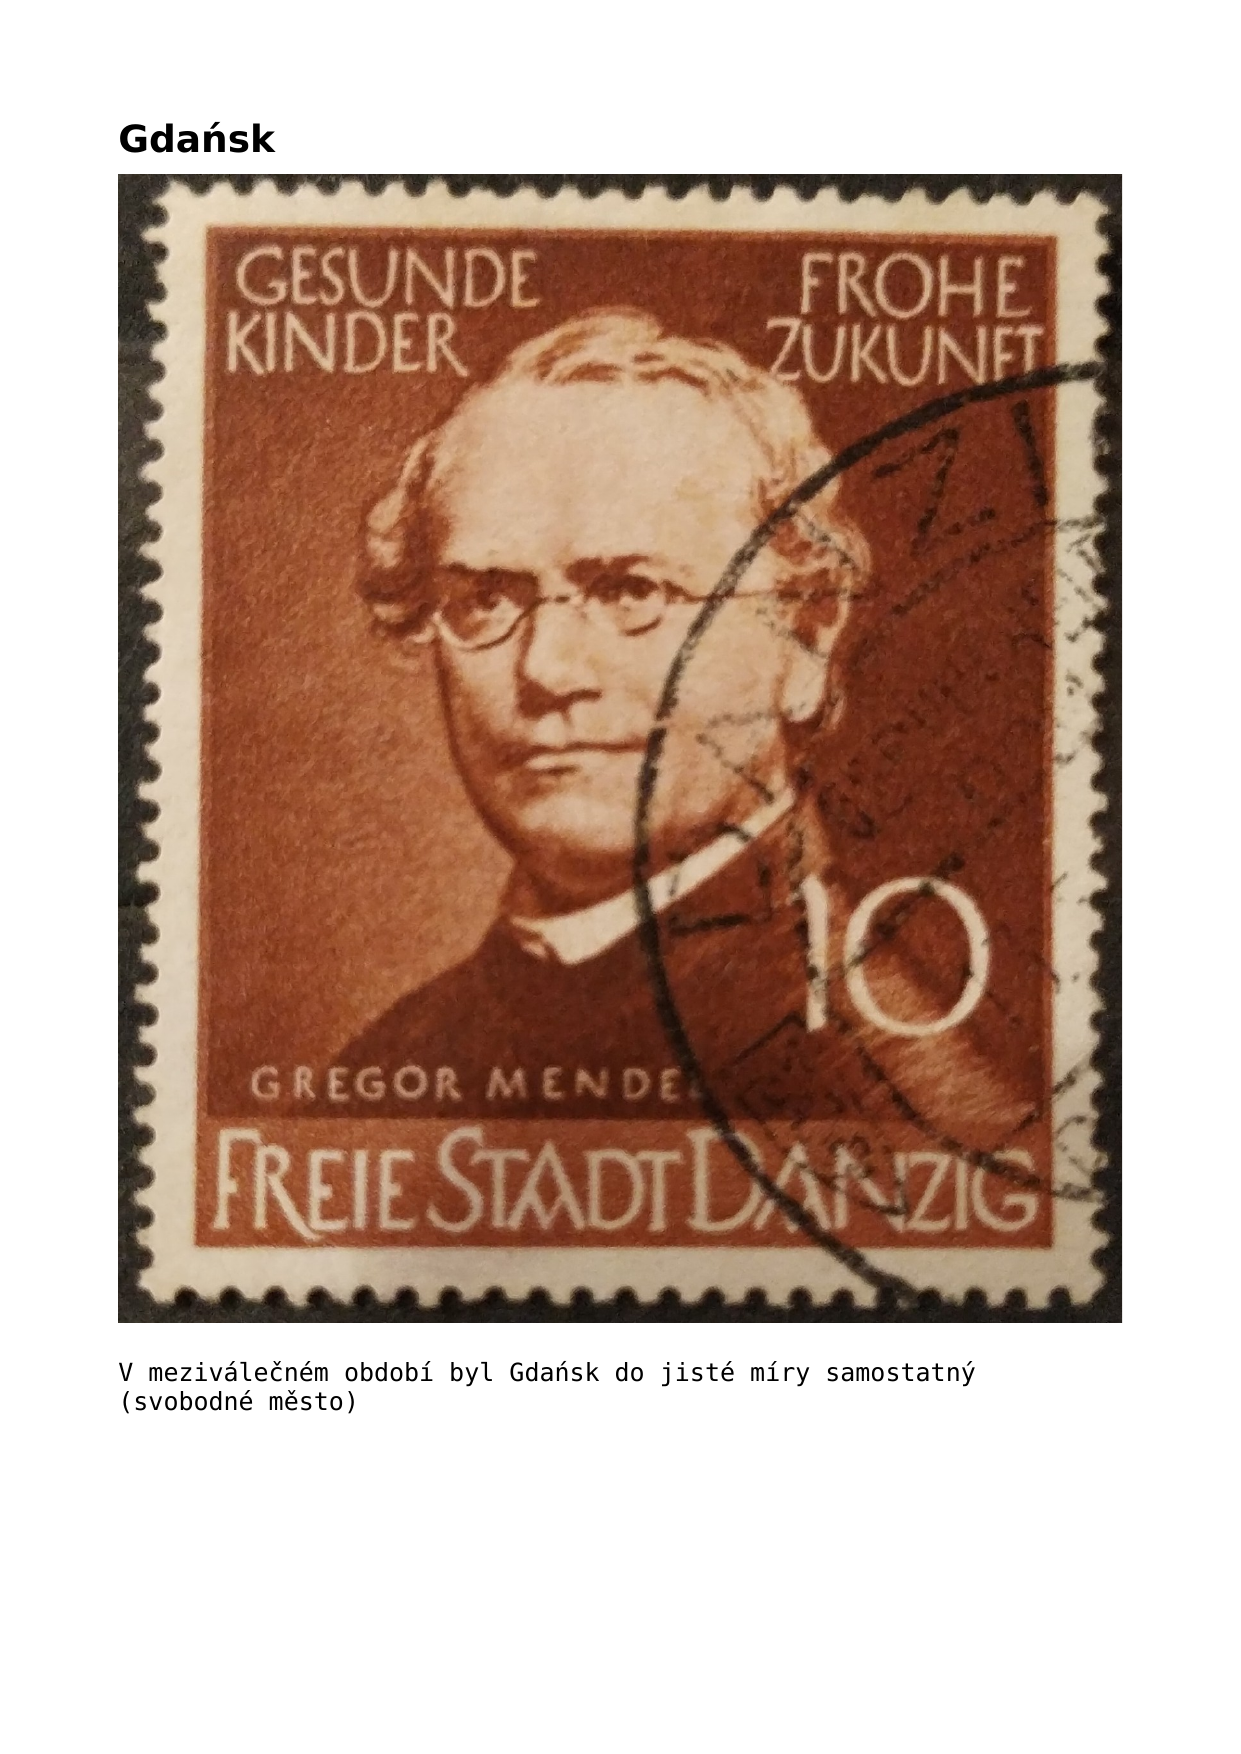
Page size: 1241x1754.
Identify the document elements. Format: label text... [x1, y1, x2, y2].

picture [118, 174, 1123, 1323]
text V meziválečném období byl Gdańsk do jisté míry samostatný (svobodné město) [118, 1323, 1122, 1416]
subtitle Gdańsk [118, 118, 1122, 162]
